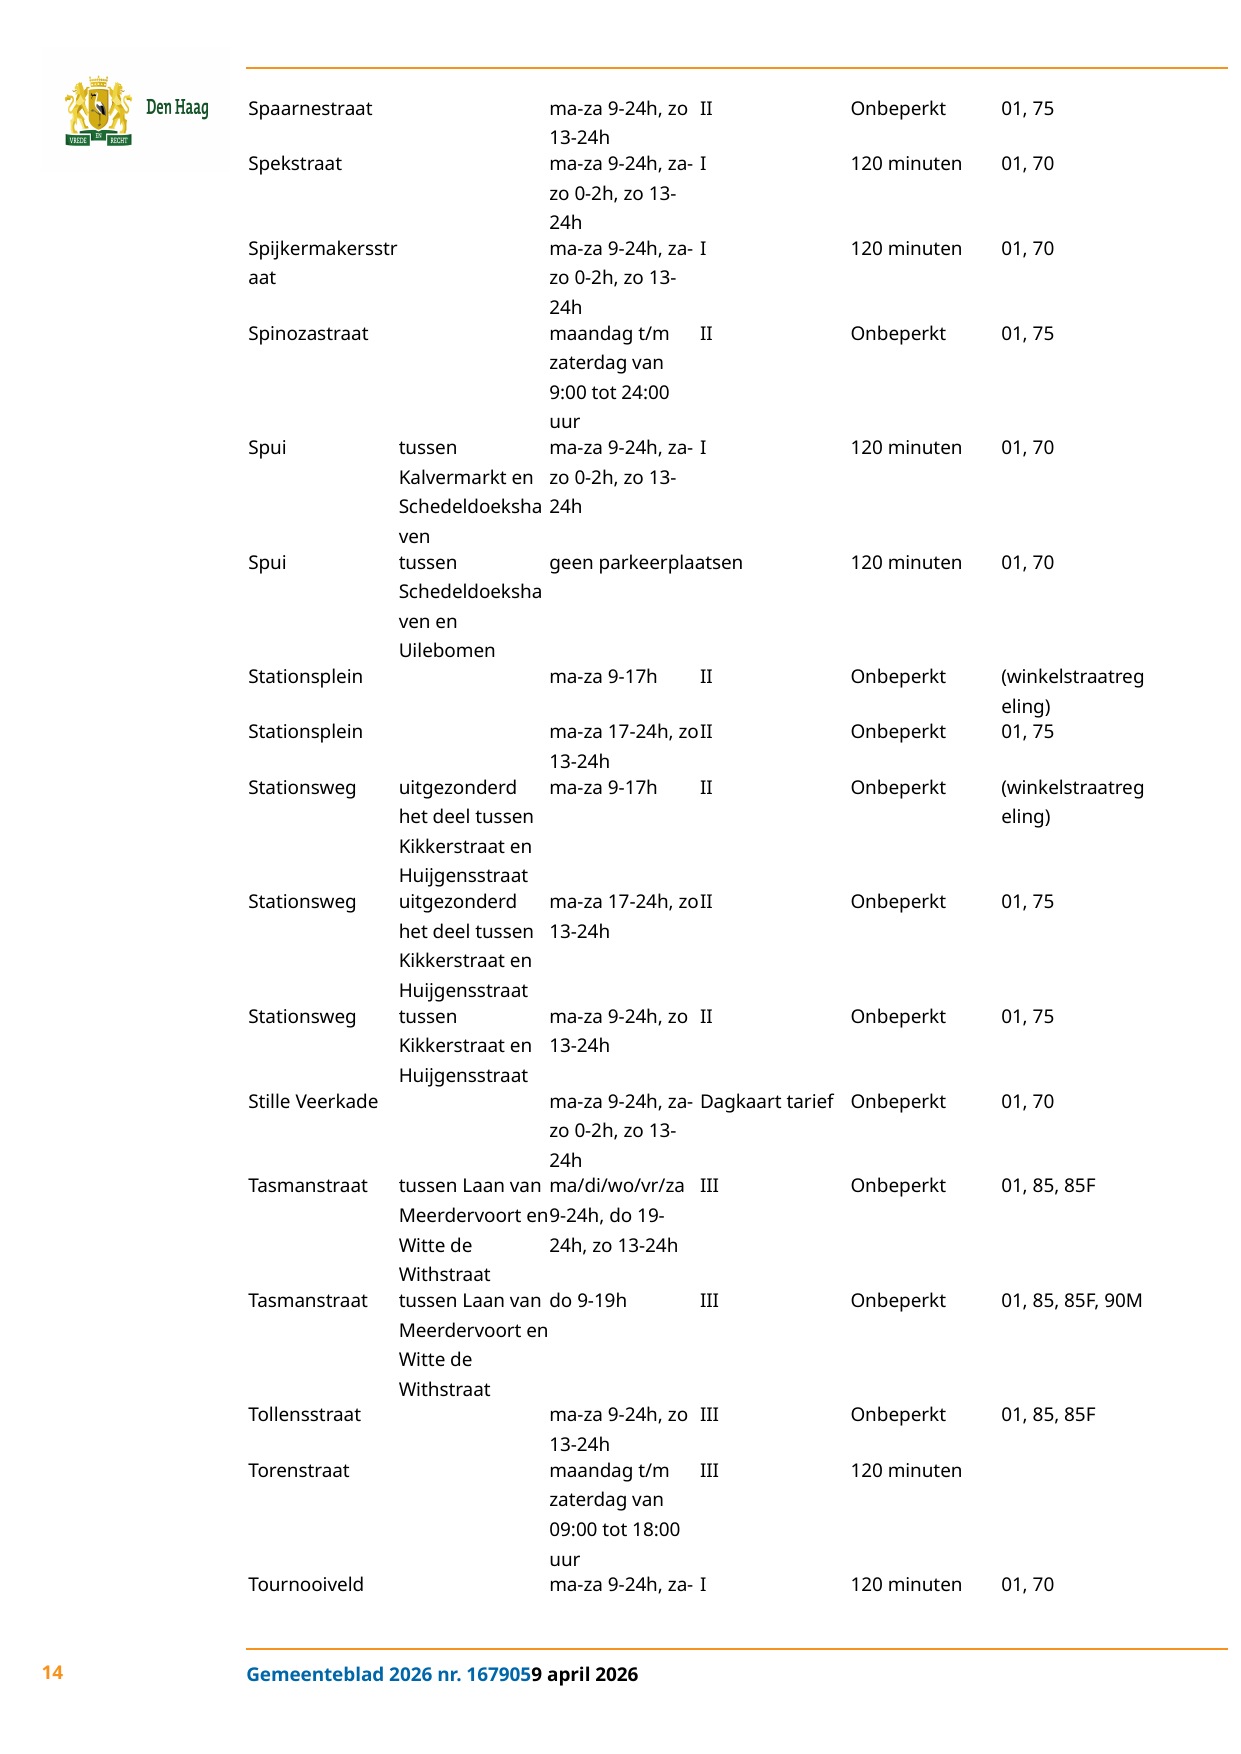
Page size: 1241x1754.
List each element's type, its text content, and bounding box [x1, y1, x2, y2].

picture [41, 47, 231, 172]
table_cell (winkelstraatregeling) [1001, 774, 1152, 888]
table_cell (winkelstraatregeling) [1001, 663, 1152, 719]
table_cell Spinozastraat [248, 320, 398, 434]
table_cell [399, 663, 549, 719]
table_cell II [700, 889, 850, 1003]
table_cell [399, 1457, 549, 1571]
table_cell ma-za 17-24h, zo 13-24h [549, 719, 700, 774]
table_cell maandag t/m zaterdag van 9:00 tot 24:00 uur [549, 320, 700, 434]
table_cell [399, 1088, 549, 1173]
table_cell ma-za 9-24h, zo 13-24h [549, 1003, 700, 1088]
table_cell Onbeperkt [850, 1003, 1001, 1088]
table_cell II [700, 663, 850, 719]
table_cell ma-za 9-24h, za-zo 0-2h, zo 13-24h [549, 434, 700, 549]
table_cell Onbeperkt [850, 320, 1001, 434]
table_cell 120 minuten [850, 1571, 1001, 1597]
table_cell ma-za 9-24h, za-zo 0-2h, zo 13-24h [549, 235, 700, 320]
table_cell Tasmanstraat [248, 1287, 398, 1402]
table_cell 01, 70 [1001, 150, 1152, 235]
table_cell [399, 235, 549, 320]
table_cell Onbeperkt [850, 774, 1001, 888]
table_cell III [700, 1287, 850, 1402]
table_cell I [700, 1571, 850, 1597]
table_cell 120 minuten [850, 549, 1001, 663]
table_cell II [700, 1003, 850, 1088]
table_cell III [700, 1173, 850, 1287]
table_cell tussen Laan van Meerdervoort en Witte de Withstraat [399, 1173, 549, 1287]
table_cell III [700, 1402, 850, 1457]
table_cell 120 minuten [850, 1457, 1001, 1571]
table_cell Onbeperkt [850, 95, 1001, 150]
table_cell Spui [248, 434, 398, 549]
table_cell Onbeperkt [850, 1402, 1001, 1457]
table_cell Spui [248, 549, 398, 663]
table_cell II [700, 95, 850, 150]
table_cell ma-za 9-24h, za-zo 0-2h, zo 13-24h [549, 1088, 700, 1173]
table_cell Spekstraat [248, 150, 398, 235]
table_cell 01, 85, 85F, 90M [1001, 1287, 1152, 1402]
table_cell III [700, 1457, 850, 1571]
table_cell Stationsplein [248, 719, 398, 774]
table_cell Stationsweg [248, 1003, 398, 1088]
table_cell [399, 95, 549, 150]
table_cell tussen Kalvermarkt en Schedeldoekshaven [399, 434, 549, 549]
table_cell geen parkeerplaatsen [549, 549, 850, 663]
table_cell tussen Laan van Meerdervoort en Witte de Withstraat [399, 1287, 549, 1402]
table_cell Stationsplein [248, 663, 398, 719]
table_cell ma-za 9-24h, za- [549, 1571, 700, 1597]
table_cell I [700, 434, 850, 549]
table_cell Spaarnestraat [248, 95, 398, 150]
table_cell ma-za 17-24h, zo 13-24h [549, 889, 700, 1003]
table_cell Tollensstraat [248, 1402, 398, 1457]
table_cell 120 minuten [850, 235, 1001, 320]
table_cell 01, 75 [1001, 1003, 1152, 1088]
table_cell Dagkaart tarief [700, 1088, 850, 1173]
table_cell 01, 70 [1001, 1088, 1152, 1173]
table_cell maandag t/m zaterdag van 09:00 tot 18:00 uur [549, 1457, 700, 1571]
table_cell ma-za 9-24h, zo 13-24h [549, 1402, 700, 1457]
table_cell I [700, 235, 850, 320]
table_cell II [700, 774, 850, 888]
table_cell 01, 70 [1001, 434, 1152, 549]
table_cell Onbeperkt [850, 1173, 1001, 1287]
table_cell Onbeperkt [850, 719, 1001, 774]
table_cell 01, 70 [1001, 1571, 1152, 1597]
table_cell [399, 150, 549, 235]
table_cell ma-za 9-24h, za-zo 0-2h, zo 13-24h [549, 150, 700, 235]
table_cell Tournooiveld [248, 1571, 398, 1597]
table_cell 01, 85, 85F [1001, 1173, 1152, 1287]
table_cell [399, 1402, 549, 1457]
table_cell Stationsweg [248, 774, 398, 888]
table_cell tussen Kikkerstraat en Huijgensstraat [399, 1003, 549, 1088]
table_cell II [700, 719, 850, 774]
table_cell ma-za 9-17h [549, 663, 700, 719]
table_cell Onbeperkt [850, 663, 1001, 719]
table_cell 01, 70 [1001, 235, 1152, 320]
table_cell Torenstraat [248, 1457, 398, 1571]
table_cell Onbeperkt [850, 1088, 1001, 1173]
table_cell ma-za 9-17h [549, 774, 700, 888]
table_cell 01, 75 [1001, 95, 1152, 150]
table_cell 01, 70 [1001, 549, 1152, 663]
table_cell 01, 75 [1001, 719, 1152, 774]
table_cell [399, 320, 549, 434]
table_cell [399, 1571, 549, 1597]
table_cell 120 minuten [850, 150, 1001, 235]
table_cell 01, 85, 85F [1001, 1402, 1152, 1457]
table_cell Spijkermakersstraat [248, 235, 398, 320]
table_cell Onbeperkt [850, 889, 1001, 1003]
table_cell [1001, 1457, 1152, 1571]
table_cell 01, 75 [1001, 889, 1152, 1003]
table_cell Onbeperkt [850, 1287, 1001, 1402]
table_cell I [700, 150, 850, 235]
table_cell uitgezonderd het deel tussen Kikkerstraat en Huijgensstraat [399, 774, 549, 888]
table_cell [399, 719, 549, 774]
table_cell 120 minuten [850, 434, 1001, 549]
table_cell ma-za 9-24h, zo 13-24h [549, 95, 700, 150]
table_cell Stille Veerkade [248, 1088, 398, 1173]
table_cell Tasmanstraat [248, 1173, 398, 1287]
table_cell do 9-19h [549, 1287, 700, 1402]
table_cell Stationsweg [248, 889, 398, 1003]
table_cell II [700, 320, 850, 434]
table_cell tussen Schedeldoekshaven en Uilebomen [399, 549, 549, 663]
table_cell 01, 75 [1001, 320, 1152, 434]
table_cell uitgezonderd het deel tussen Kikkerstraat en Huijgensstraat [399, 889, 549, 1003]
table_cell ma/di/wo/vr/za 9-24h, do 19-24h, zo 13-24h [549, 1173, 700, 1287]
